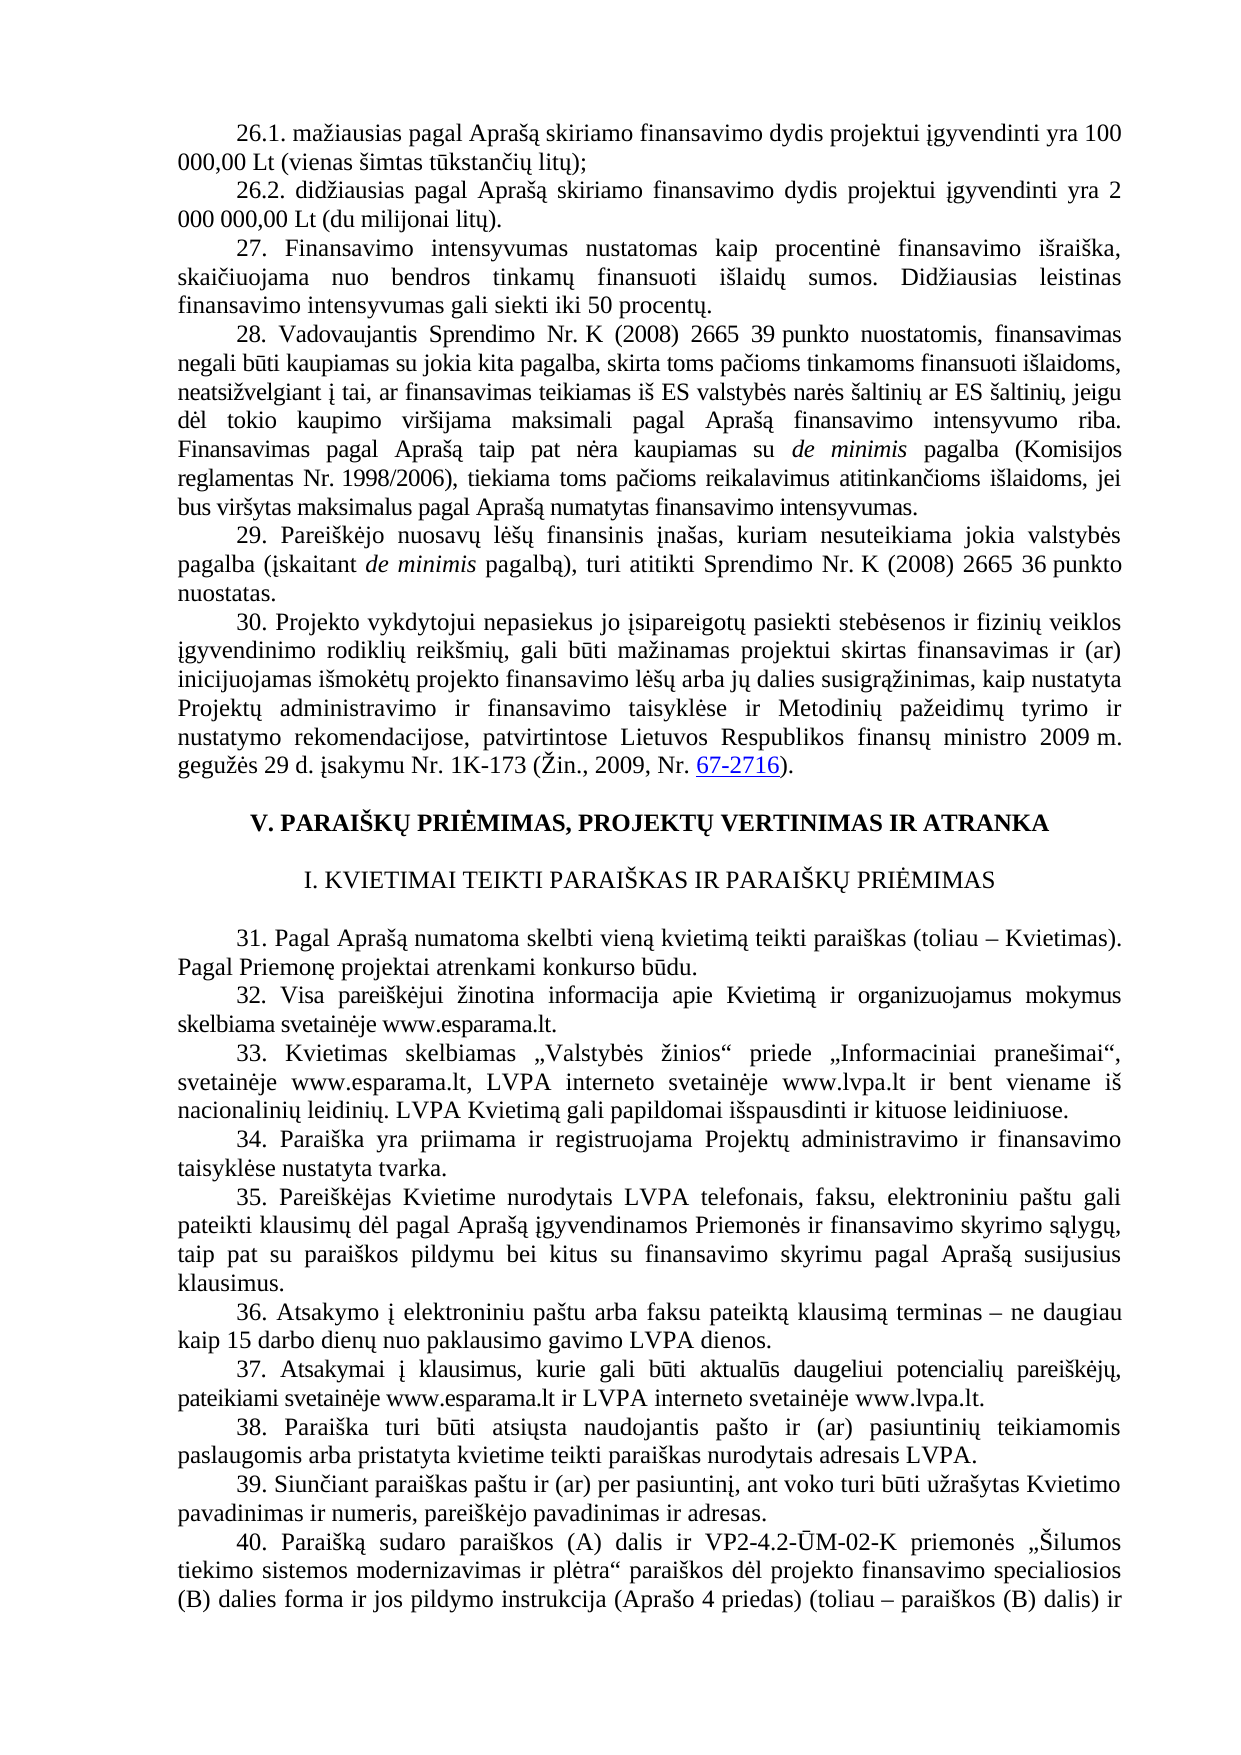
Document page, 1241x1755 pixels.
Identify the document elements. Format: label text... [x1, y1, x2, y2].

text 26.1. mažiausias pagal Aprašą skiriamo finansavimo dydis projektui įgyvendinti yra 100 000,00 Lt (vienas šimtas tūkstančių litų); [177, 118, 1122, 176]
text 37. Atsakymai į klausimus, kurie gali būti aktualūs daugeliui potencialių pareiškėjų, pateikiami svetainėje www.esparama.lt ir LVPA interneto svetainėje www.lvpa.lt. [177, 1354, 1122, 1412]
text 38. Paraiška turi būti atsiųsta naudojantis pašto ir (ar) pasiuntinių teikiamomis paslaugomis arba pristatyta kvietime teikti paraiškas nurodytais adresais LVPA. [177, 1412, 1122, 1469]
text 33. Kvietimas skelbiamas „Valstybės žinios“ priede „Informaciniai pranešimai“, svetainėje www.esparama.lt, LVPA interneto svetainėje www.lvpa.lt ir bent viename iš nacionalinių leidinių. LVPA Kvietimą gali papildomai išspausdinti ir kituose leidiniuose. [177, 1038, 1122, 1124]
text 40. Paraišką sudaro paraiškos (A) dalis ir VP2-4.2-ŪM-02-K priemonės „Šilumos tiekimo sistemos modernizavimas ir plėtra“ paraiškos dėl projekto finansavimo specialiosios (B) dalies forma ir jos pildymo instrukcija (Aprašo 4 priedas) (toliau – paraiškos (B) dalis) ir [177, 1527, 1122, 1613]
text 32. Visa pareiškėjui žinotina informacija apie Kvietimą ir organizuojamus mokymus skelbiama svetainėje www.esparama.lt. [177, 981, 1122, 1038]
text V. PARAIŠKŲ PRIĖMIMAS, PROJEKTŲ VERTINIMAS IR ATRANKA [177, 808, 1122, 837]
text I. KVIETIMAI TEIKTI PARAIŠKAS IR PARAIŠKŲ PRIĖMIMAS [177, 866, 1122, 894]
text 26.2. didžiausias pagal Aprašą skiriamo finansavimo dydis projektui įgyvendinti yra 2 000 000,00 Lt (du milijonai litų). [177, 176, 1122, 233]
text 27. Finansavimo intensyvumas nustatomas kaip procentinė finansavimo išraiška, skaičiuojama nuo bendros tinkamų finansuoti išlaidų sumos. Didžiausias leistinas finansavimo intensyvumas gali siekti iki 50 procentų. [177, 233, 1122, 319]
text 34. Paraiška yra priimama ir registruojama Projektų administravimo ir finansavimo taisyklėse nustatyta tvarka. [177, 1124, 1122, 1182]
text 36. Atsakymo į elektroniniu paštu arba faksu pateiktą klausimą terminas – ne daugiau kaip 15 darbo dienų nuo paklausimo gavimo LVPA dienos. [177, 1297, 1122, 1354]
text 35. Pareiškėjas Kvietime nurodytais LVPA telefonais, faksu, elektroniniu paštu gali pateikti klausimų dėl pagal Aprašą įgyvendinamos Priemonės ir finansavimo skyrimo sąlygų, taip pat su paraiškos pildymu bei kitus su finansavimo skyrimu pagal Aprašą susijusius klausimus. [177, 1182, 1122, 1297]
text 39. Siunčiant paraiškas paštu ir (ar) per pasiuntinį, ant voko turi būti užrašytas Kvietimo pavadinimas ir numeris, pareiškėjo pavadinimas ir adresas. [177, 1469, 1122, 1527]
text 30. Projekto vykdytojui nepasiekus jo įsipareigotų pasiekti stebėsenos ir fizinių veiklos įgyvendinimo rodiklių reikšmių, gali būti mažinamas projektui skirtas finansavimas ir (ar) inicijuojamas išmokėtų projekto finansavimo lėšų arba jų dalies susigrąžinimas, kaip nustatyta Projektų administravimo ir finansavimo taisyklėse ir Metodinių pažeidimų tyrimo ir nustatymo rekomendacijose, patvirtintose Lietuvos Respublikos finansų ministro 2009 m. gegužės 29 d. įsakymu Nr. 1K-173 (Žin., 2009, Nr. 67-2716). [177, 607, 1122, 779]
text 31. Pagal Aprašą numatoma skelbti vieną kvietimą teikti paraiškas (toliau – Kvietimas). Pagal Priemonę projektai atrenkami konkurso būdu. [177, 923, 1122, 981]
text 28. Vadovaujantis Sprendimo Nr. K (2008) 2665 39 punkto nuostatomis, finansavimas negali būti kaupiamas su jokia kita pagalba, skirta toms pačioms tinkamoms finansuoti išlaidoms, neatsižvelgiant į tai, ar finansavimas teikiamas iš ES valstybės narės šaltinių ar ES šaltinių, jeigu dėl tokio kaupimo viršijama maksimali pagal Aprašą finansavimo intensyvumo riba. Finansavimas pagal Aprašą taip pat nėra kaupiamas su de minimis pagalba (Komisijos reglamentas Nr. 1998/2006), tiekiama toms pačioms reikalavimus atitinkančioms išlaidoms, jei bus viršytas maksimalus pagal Aprašą numatytas finansavimo intensyvumas. [177, 319, 1122, 521]
text 29. Pareiškėjo nuosavų lėšų finansinis įnašas, kuriam nesuteikiama jokia valstybės pagalba (įskaitant de minimis pagalbą), turi atitikti Sprendimo Nr. K (2008) 2665 36 punkto nuostatas. [177, 521, 1122, 607]
